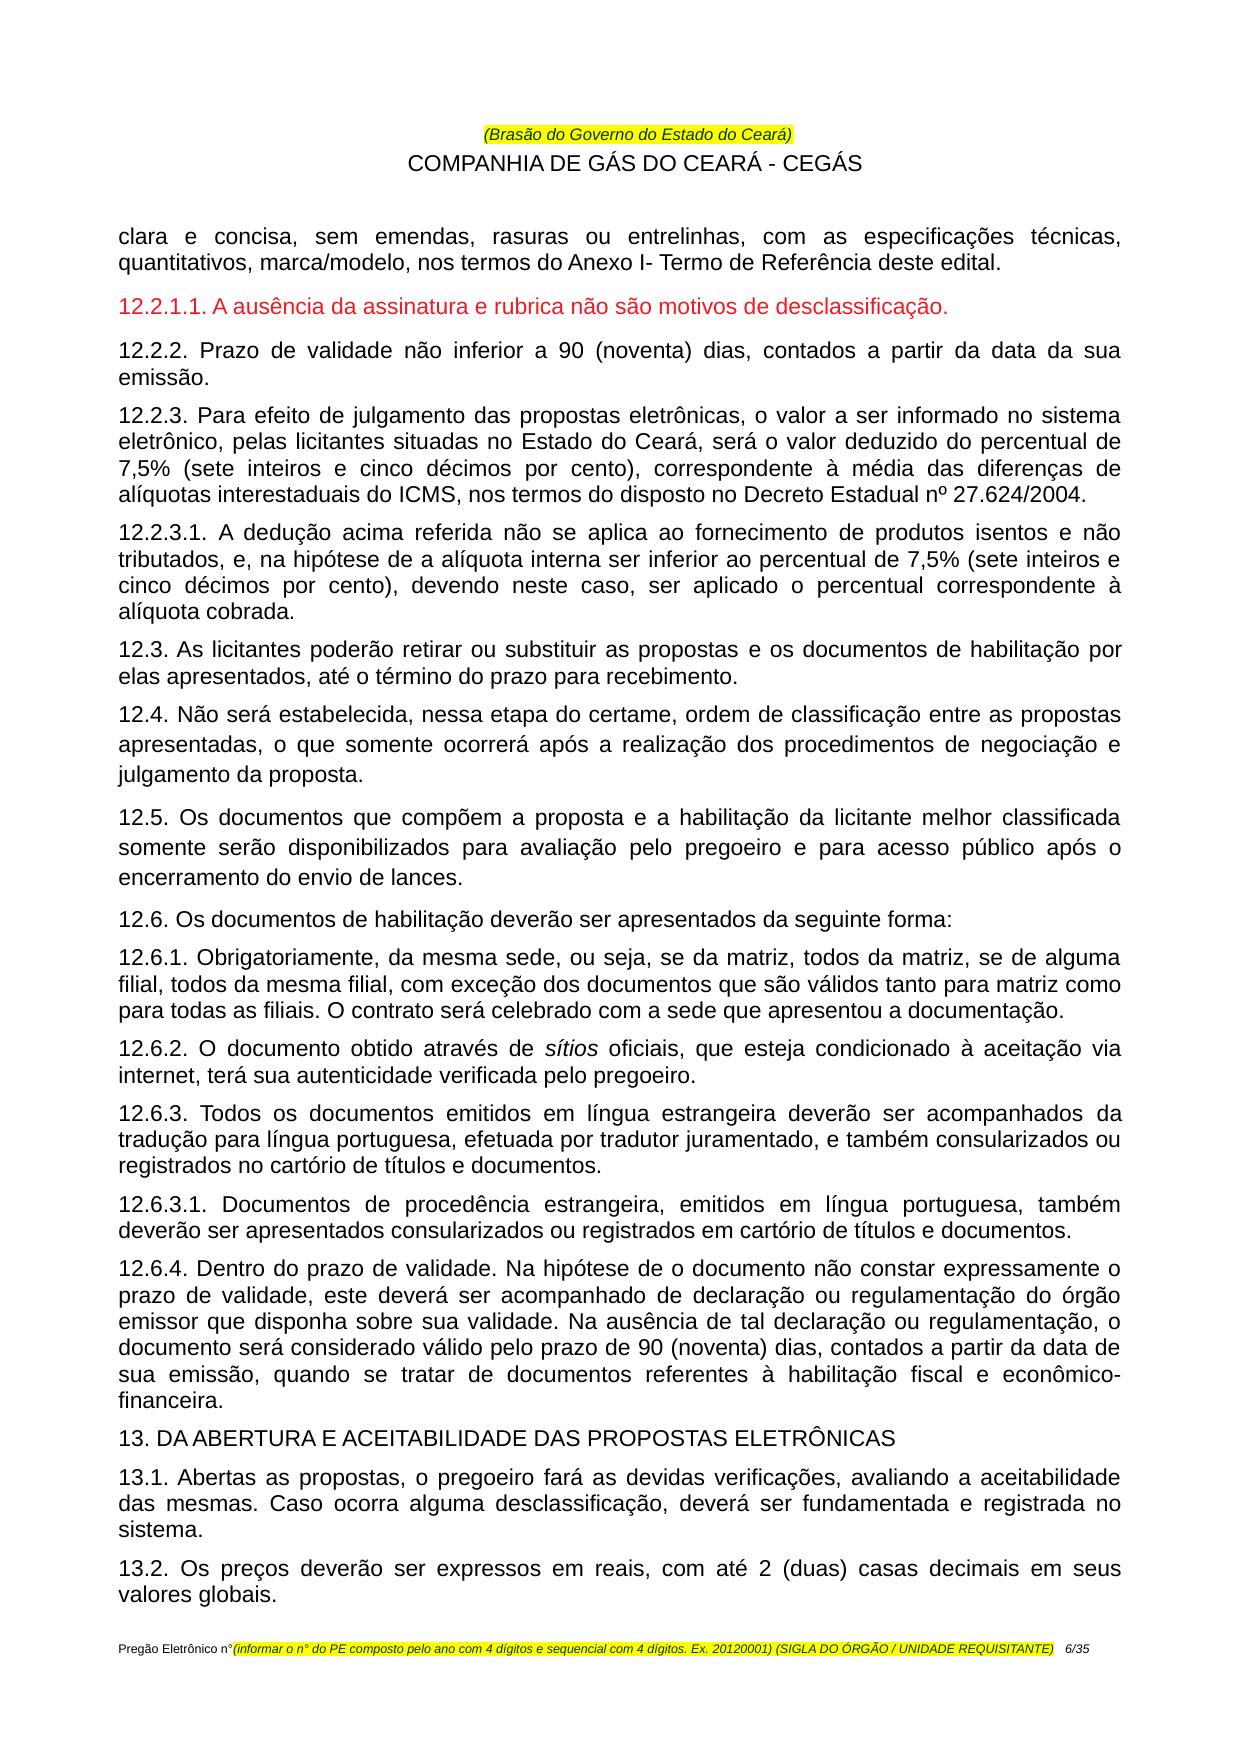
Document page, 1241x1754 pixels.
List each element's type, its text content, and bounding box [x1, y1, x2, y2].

text 12.6.4. Dentro do prazo de validade. Na hipótese de o documento não constar expressamente o prazo de validade, este deverá ser acompanhado de declaração ou regulamentação do órgão emissor que disponha sobre sua validade. Na ausência de tal declaração ou regulamentação, o documento será considerado válido pelo prazo de 90 (noventa) dias, contados a partir da data de sua emissão, quando se tratar de documentos referentes à habilitação fiscal e econômico-financeira. [118, 1255, 1122, 1413]
text 12.6.2. O documento obtido através de sítios oficiais, que esteja condicionado à aceitação via internet, terá sua autenticidade verificada pelo pregoeiro. [118, 1035, 1122, 1088]
text 13. DA ABERTURA E ACEITABILIDADE DAS PROPOSTAS ELETRÔNICAS [118, 1425, 1122, 1452]
text 12.2.2. Prazo de validade não inferior a 90 (noventa) dias, contados a partir da data da sua emissão. [118, 337, 1122, 390]
text 12.6. Os documentos de habilitação deverão ser apresentados da seguinte forma: [118, 906, 1122, 932]
list 12.5. Os documentos que compõem a proposta e a habilitação da licitante melhor classificada somente serão disponibilizados para avaliação pelo pregoeiro e para acesso público após o encerramento do envio de lances. [118, 803, 1122, 890]
list 12.4. Não será estabelecida, nessa etapa do certame, ordem de classificação entre as propostas apresentadas, o que somente ocorrerá após a realização dos procedimentos de negociação e julgamento da proposta. [118, 701, 1122, 788]
text 13.2. Os preços deverão ser expressos em reais, com até 2 (duas) casas decimais em seus valores globais. [118, 1554, 1122, 1607]
text 12.2.3. Para efeito de julgamento das propostas eletrônicas, o valor a ser informado no sistema eletrônico, pelas licitantes situadas no Estado do Ceará, será o valor deduzido do percentual de 7,5% (sete inteiros e cinco décimos por cento), correspondente à média das diferenças de alíquotas interestaduais do ICMS, nos termos do disposto no Decreto Estadual nº 27.624/2004. [118, 402, 1122, 507]
text 13.1. Abertas as propostas, o pregoeiro fará as devidas verificações, avaliando a aceitabilidade das mesmas. Caso ocorra alguma desclassificação, deverá ser fundamentada e registrada no sistema. [118, 1463, 1122, 1543]
text clara e concisa, sem emendas, rasuras ou entrelinhas, com as especificações técnicas, quantitativos, marca/modelo, nos termos do Anexo I- Termo de Referência deste edital. [118, 223, 1122, 276]
text 12.6.3. Todos os documentos emitidos em língua estrangeira deverão ser acompanhados da tradução para língua portuguesa, efetuada por tradutor juramentado, e também consularizados ou registrados no cartório de títulos e documentos. [118, 1100, 1122, 1179]
text 12.2.3.1. A dedução acima referida não se aplica ao fornecimento de produtos isentos e não tributados, e, na hipótese de a alíquota interna ser inferior ao percentual de 7,5% (sete inteiros e cinco décimos por cento), devendo neste caso, ser aplicado o percentual correspondente à alíquota cobrada. [118, 519, 1122, 624]
text 12.6.3.1. Documentos de procedência estrangeira, emitidos em língua portuguesa, também deverão ser apresentados consularizados ou registrados em cartório de títulos e documentos. [118, 1191, 1122, 1243]
text 12.2.1.1. A ausência da assinatura e rubrica não são motivos de desclassificação. [118, 293, 1122, 319]
text 12.3. As licitantes poderão retirar ou substituir as propostas e os documentos de habilitação por elas apresentados, até o término do prazo para recebimento. [118, 636, 1122, 689]
text 12.6.1. Obrigatoriamente, da mesma sede, ou seja, se da matriz, todos da matriz, se de alguma filial, todos da mesma filial, com exceção dos documentos que são válidos tanto para matriz como para todas as filiais. O contrato será celebrado com a sede que apresentou a documentação. [118, 944, 1122, 1023]
